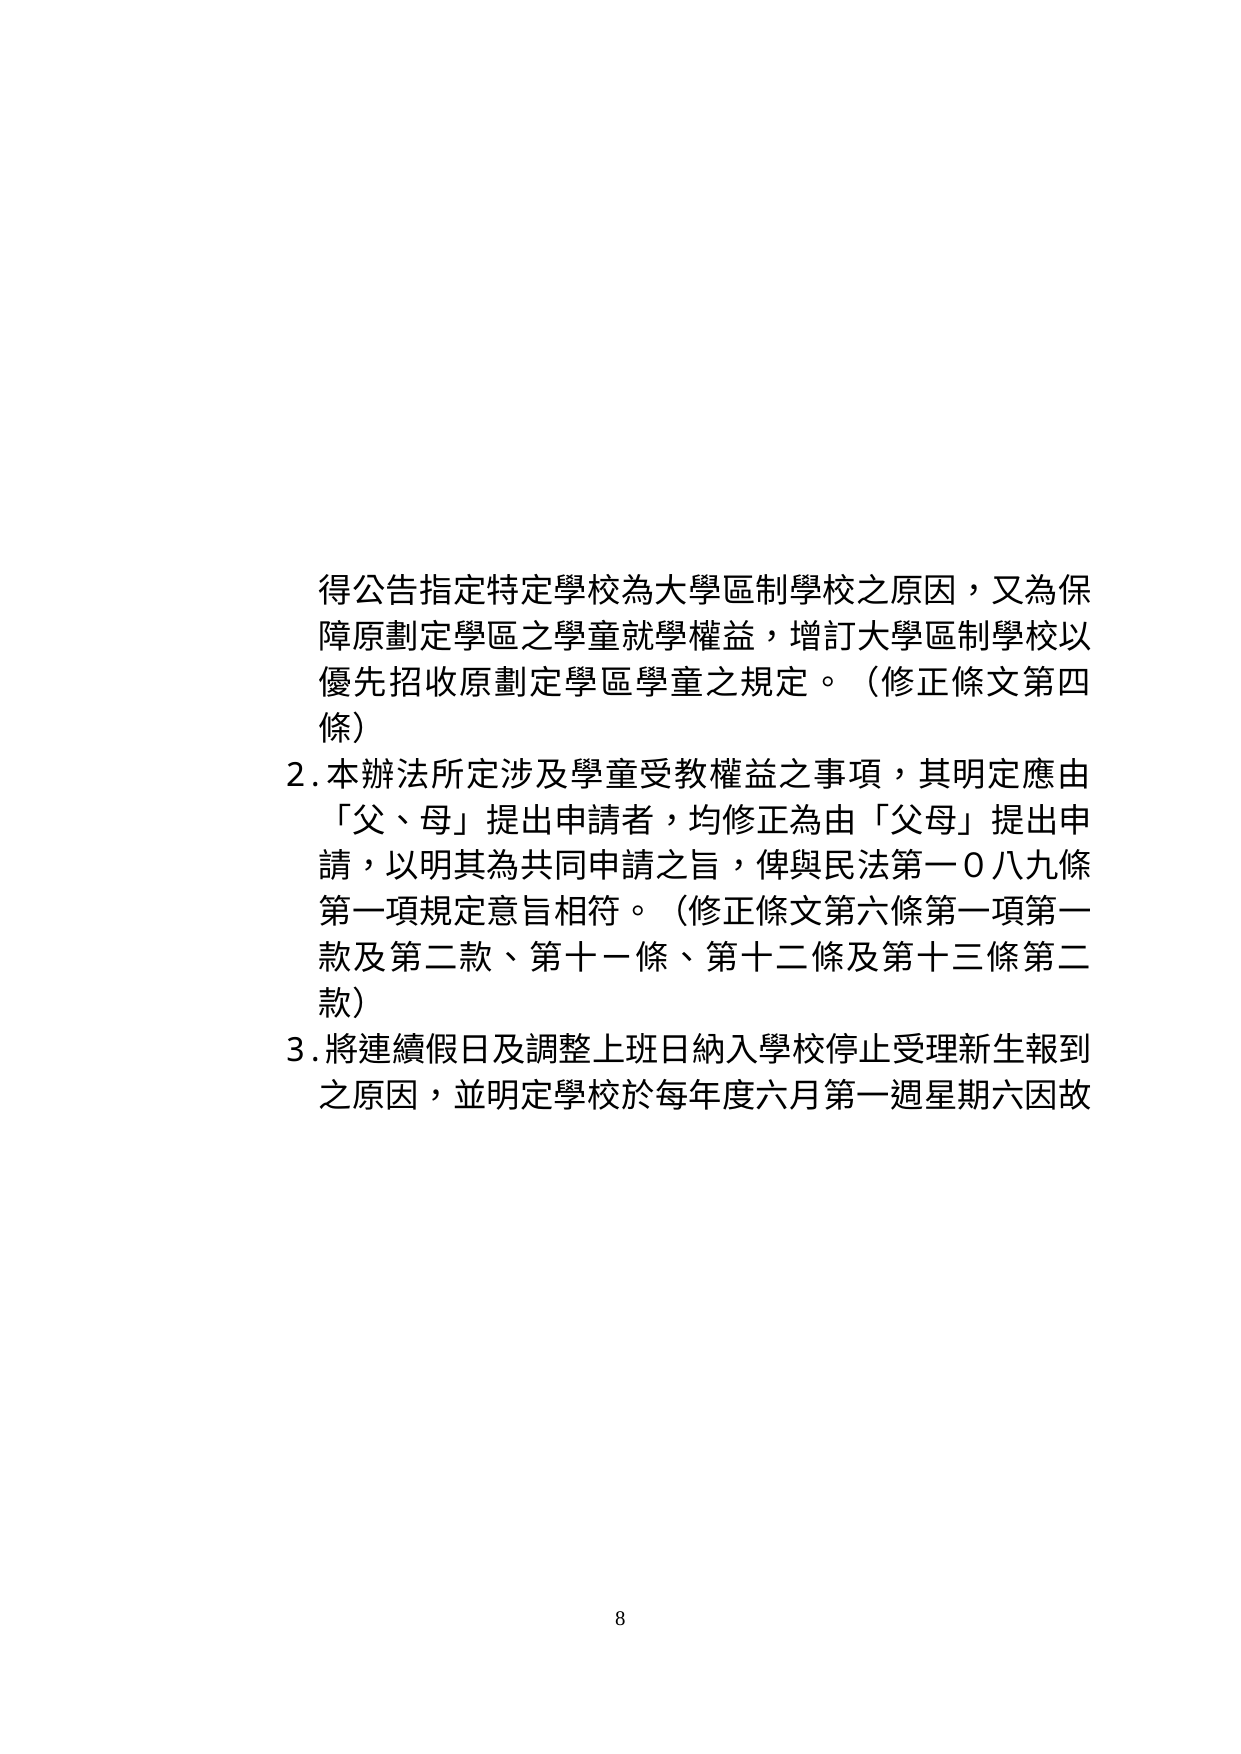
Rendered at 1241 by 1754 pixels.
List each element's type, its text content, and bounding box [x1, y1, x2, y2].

text 2.本辦法所定涉及學童受教權益之事項，其明定應由「父、母」提出申請者，均修正為由「父母」提出申請，以明其為共同申請之旨，俾與民法第一０八九條第一項規定意旨相符。（修正條文第六條第一項第一款及第二款、第十ㄧ條、第十二條及第十三條第二款） [285, 749, 1092, 1024]
text 3.將連續假日及調整上班日納入學校停止受理新生報到之原因，並明定學校於每年度六月第一週星期六因故 [285, 1024, 1092, 1116]
text 得公告指定特定學校為大學區制學校之原因，又為保障原劃定學區之學童就學權益，增訂大學區制學校以優先招收原劃定學區學童之規定。（修正條文第四條） [285, 566, 1092, 749]
